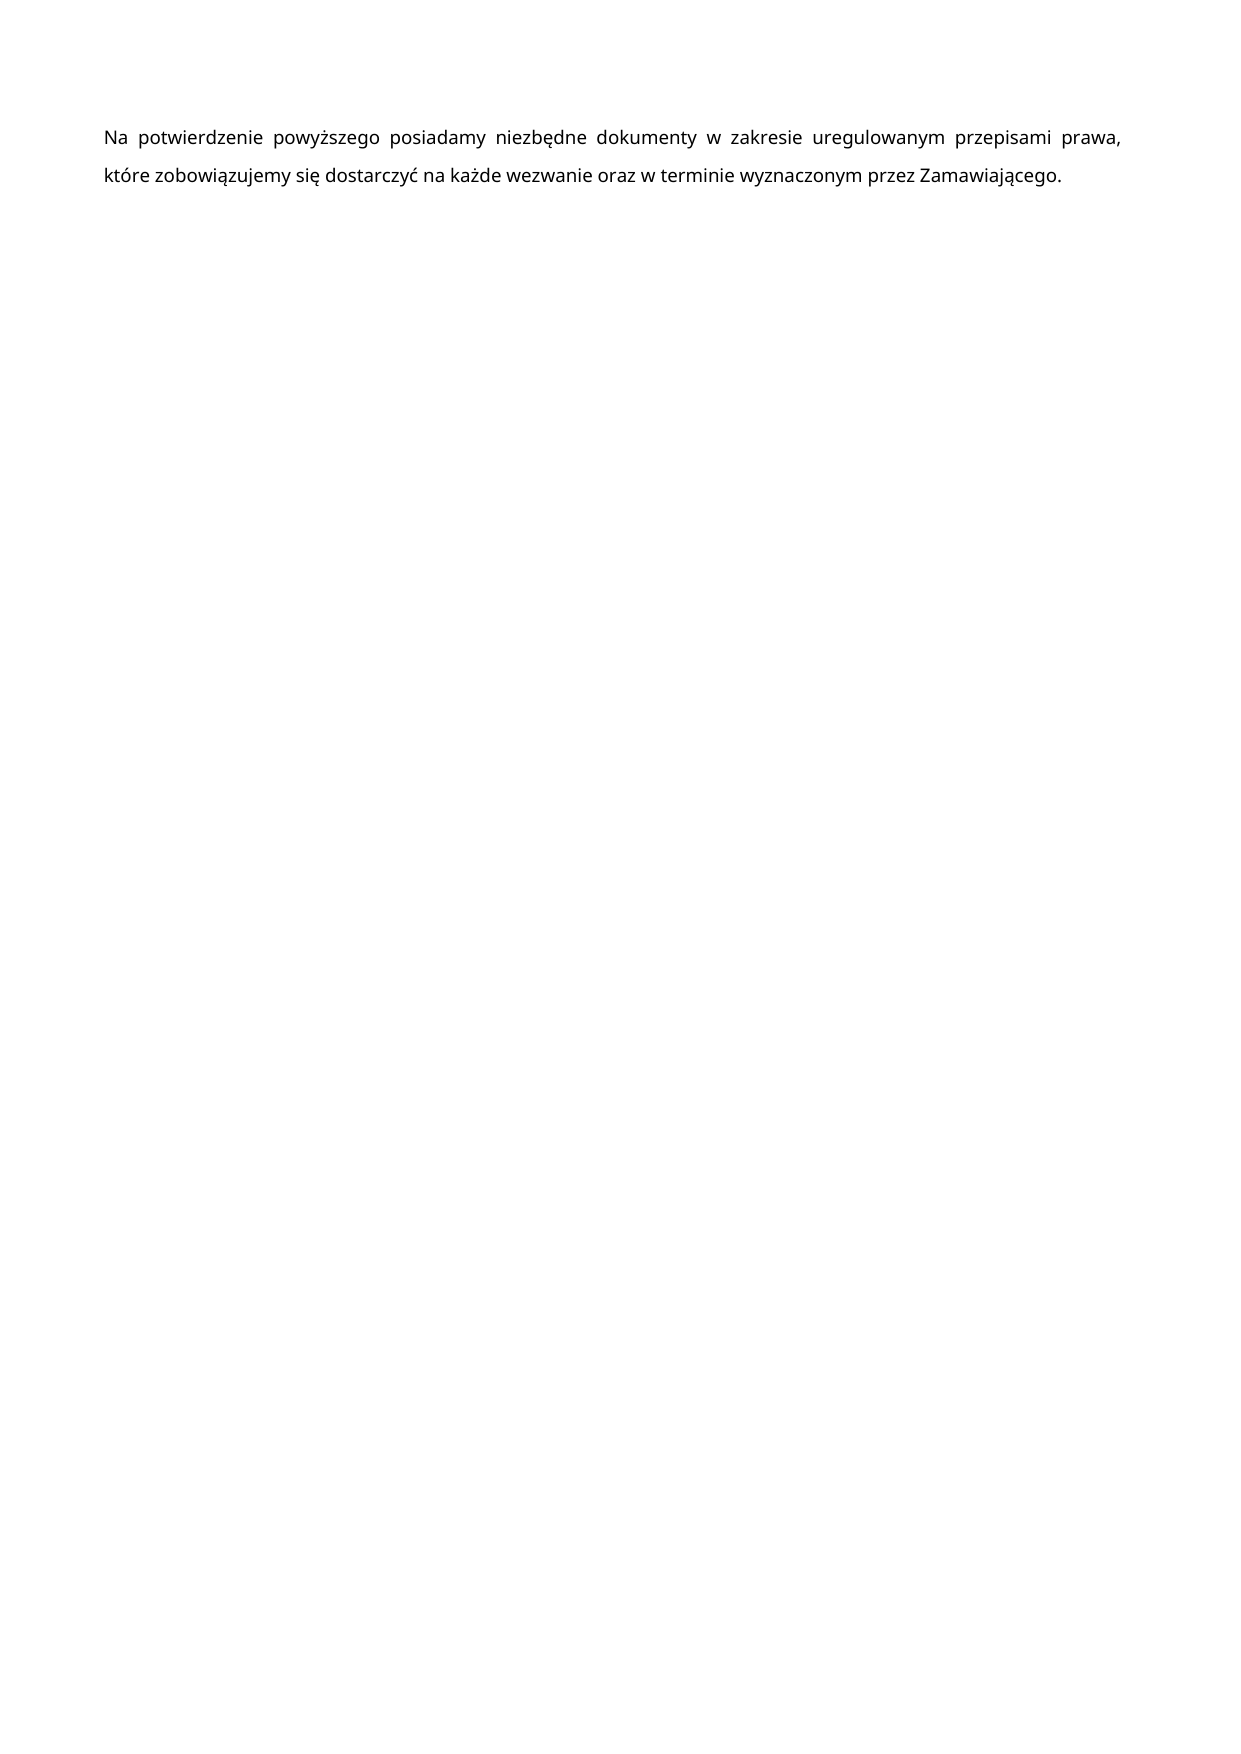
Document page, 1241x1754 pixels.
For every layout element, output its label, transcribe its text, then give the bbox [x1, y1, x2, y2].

text Na potwierdzenie powyższego posiadamy niezbędne dokumenty w zakresie uregulowanym przepisami prawa, które zobowiązujemy się dostarczyć na każde wezwanie oraz w terminie wyznaczonym przez Zamawiającego. [103, 124, 1122, 188]
